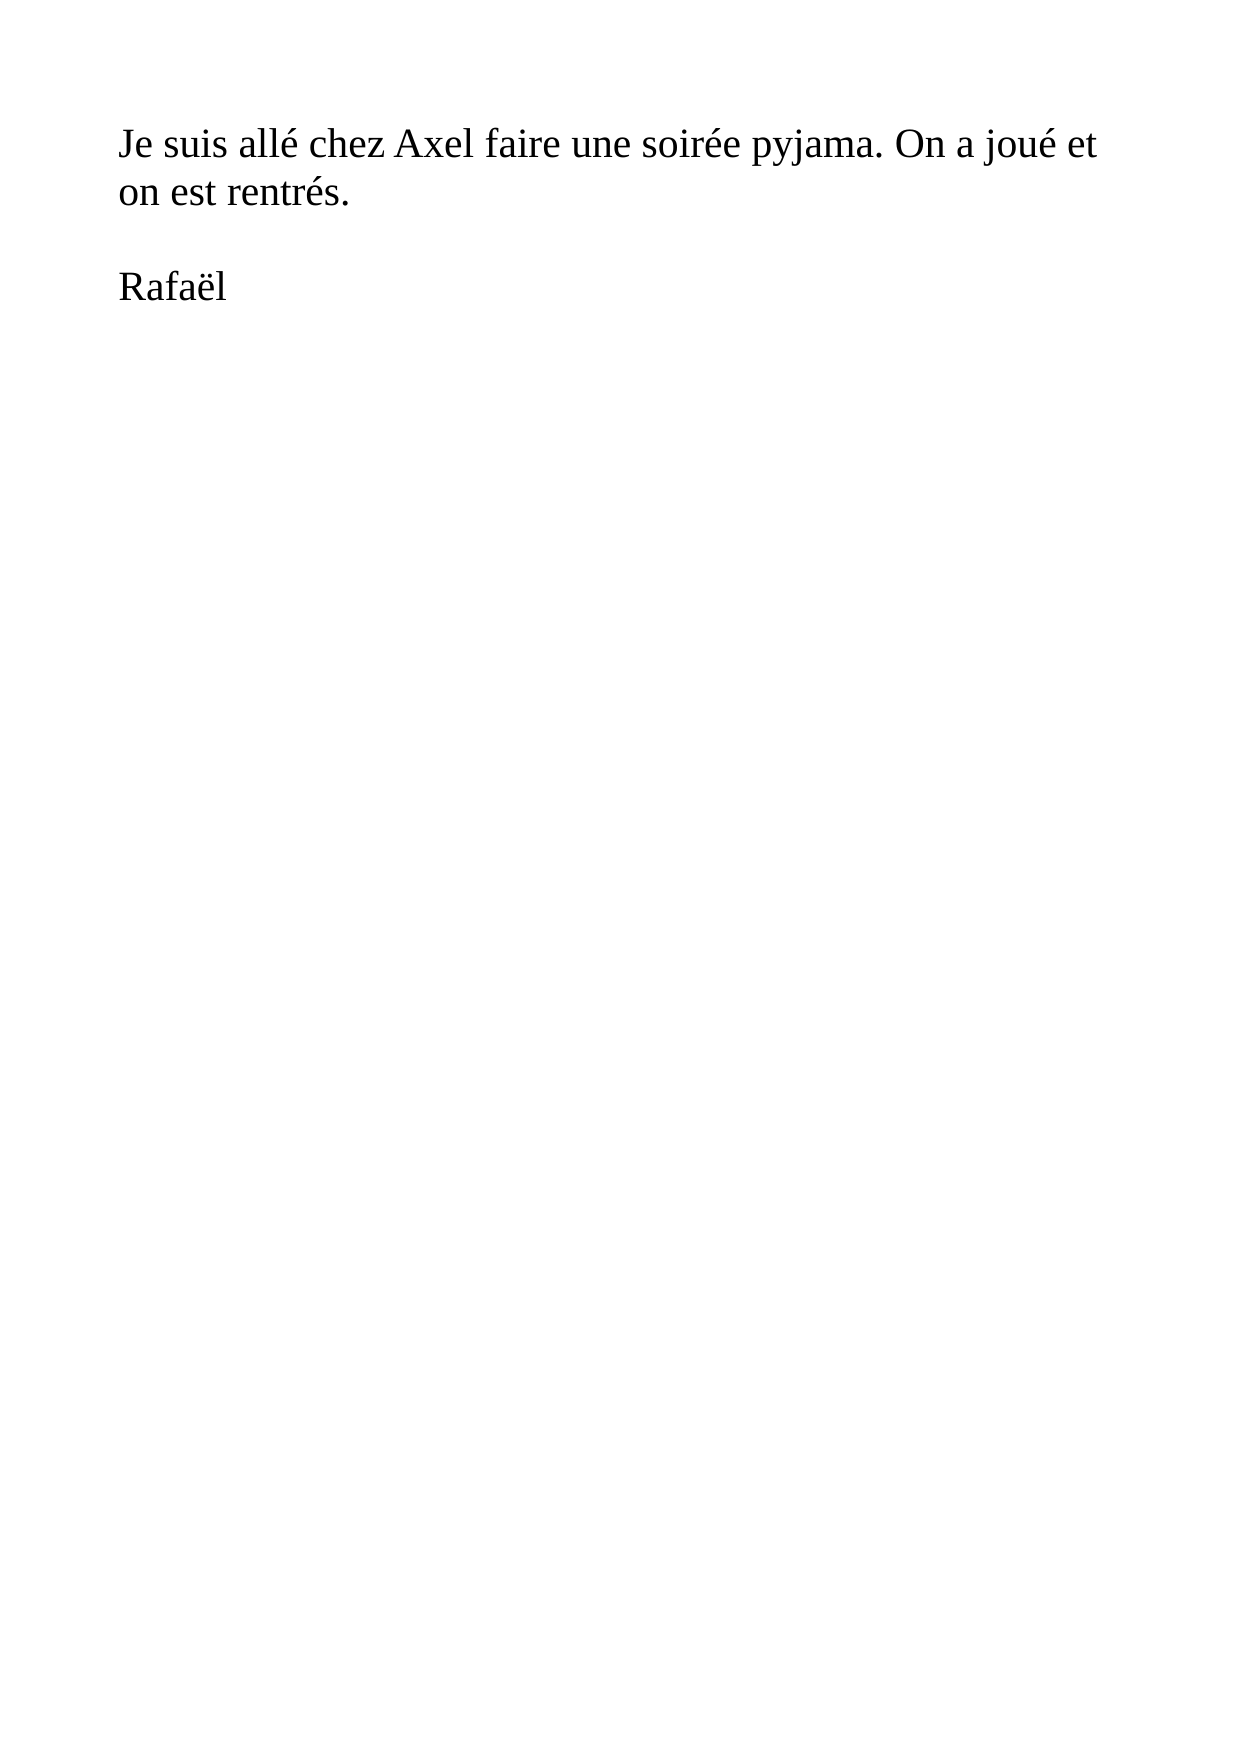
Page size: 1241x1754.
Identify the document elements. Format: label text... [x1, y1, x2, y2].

text Rafaël [118, 262, 1122, 310]
text Je suis allé chez Axel faire une soirée pyjama. On a joué et on est rentrés. [118, 118, 1122, 214]
